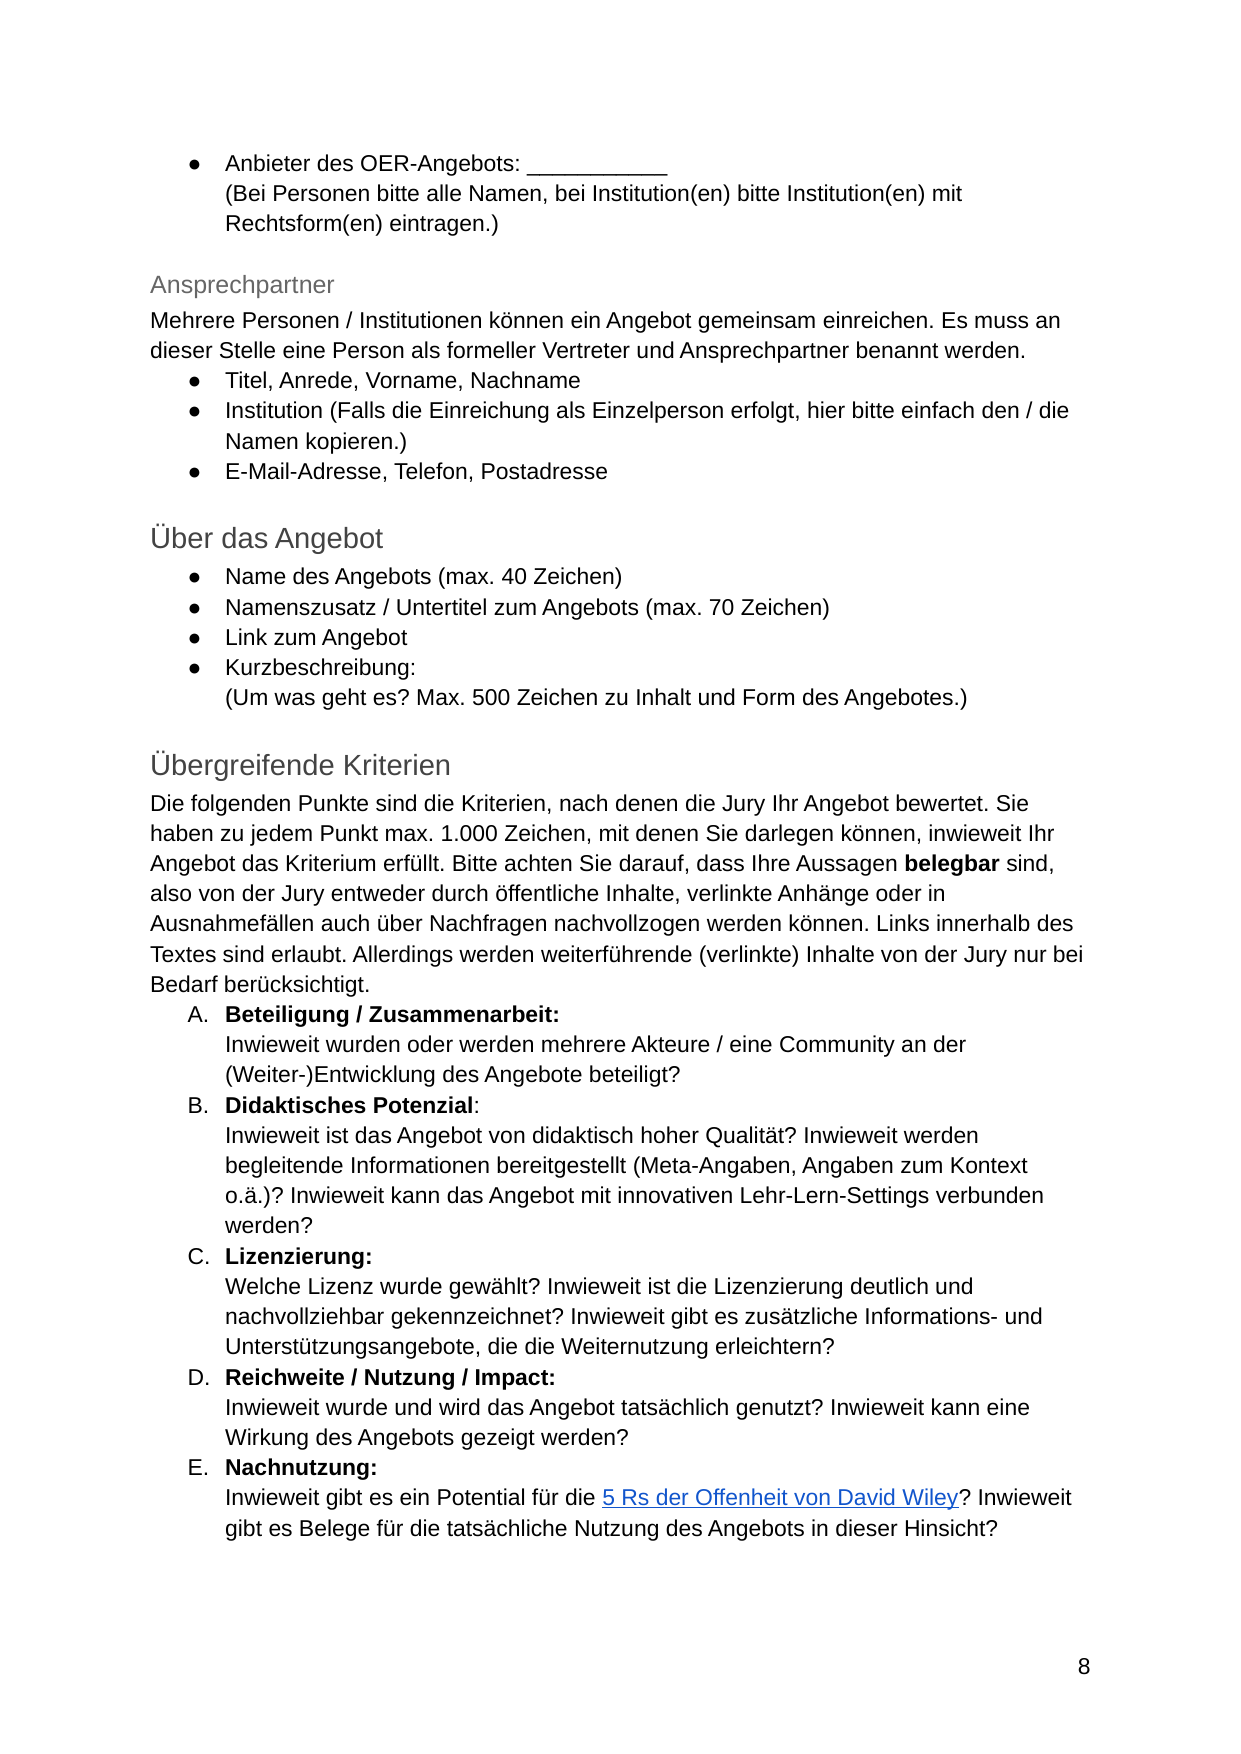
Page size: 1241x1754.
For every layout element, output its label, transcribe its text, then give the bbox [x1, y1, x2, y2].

list Beteiligung / Zusammenarbeit: Inwieweit wurden oder werden mehrere Akteure / eine Community an der (Weiter-)Entwicklung des Angebote beteiligt? [187, 1001, 1090, 1088]
text Die folgenden Punkte sind die Kriterien, nach denen die Jury Ihr Angebot bewertet. Sie haben zu jedem Punkt max. 1.000 Zeichen, mit denen Sie darlegen können, inwieweit Ihr Angebot das Kriterium erfüllt. Bitte achten Sie darauf, dass Ihre Aussagen belegbar sind, also von der Jury entweder durch öffentliche Inhalte, verlinkte Anhänge oder in Ausnahmefällen auch über Nachfragen nachvollzogen werden können. Links innerhalb des Textes sind erlaubt. Allerdings werden weiterführende (verlinkte) Inhalte von der Jury nur bei Bedarf berücksichtigt. [150, 789, 1090, 997]
list Titel, Anrede, Vorname, Nachname [187, 367, 1090, 394]
text Mehrere Personen / Institutionen können ein Angebot gemeinsam einreichen. Es muss an dieser Stelle eine Person als formeller Vertreter und Ansprechpartner benannt werden. [150, 307, 1090, 363]
list Institution (Falls die Einreichung als Einzelperson erfolgt, hier bitte einfach den / die Namen kopieren.) [187, 397, 1090, 454]
subtitle Ansprechpartner [150, 270, 1090, 298]
list Lizenzierung: Welche Lizenz wurde gewählt? Inwieweit ist die Lizenzierung deutlich und nachvollziehbar gekennzeichnet? Inwieweit gibt es zusätzliche Informations- und Unterstützungsangebote, die die Weiternutzung erleichtern? [187, 1243, 1090, 1360]
list Nachnutzung: Inwieweit gibt es ein Potential für die 5 Rs der Offenheit von David Wiley? Inwieweit gibt es Belege für die tatsächliche Nutzung des Angebots in dieser Hinsicht? [187, 1454, 1090, 1541]
list Name des Angebots (max. 40 Zeichen) [187, 563, 1090, 590]
list Reichweite / Nutzung / Impact: Inwieweit wurde und wird das Angebot tatsächlich genutzt? Inwieweit kann eine Wirkung des Angebots gezeigt werden? [187, 1363, 1090, 1450]
list Link zum Angebot [187, 624, 1090, 650]
list E-Mail-Adresse, Telefon, Postadresse [187, 458, 1090, 484]
subtitle Übergreifende Kriterien [150, 748, 1090, 781]
list Didaktisches Potenzial: Inwieweit ist das Angebot von didaktisch hoher Qualität? Inwieweit werden begleitende Informationen bereitgestellt (Meta-Angaben, Angaben zum Kontext o.ä.)? Inwieweit kann das Angebot mit innovativen Lehr-Lern-Settings verbunden werden? [187, 1092, 1090, 1239]
subtitle Über das Angebot [150, 521, 1090, 555]
list Anbieter des OER-Angebots: ___________ (Bei Personen bitte alle Namen, bei Institution(en) bitte Institution(en) mit Rechtsform(en) eintragen.) [187, 150, 1090, 237]
list Kurzbeschreibung: (Um was geht es? Max. 500 Zeichen zu Inhalt und Form des Angebotes.) [187, 654, 1090, 711]
list Namenszusatz / Untertitel zum Angebots (max. 70 Zeichen) [187, 593, 1090, 620]
